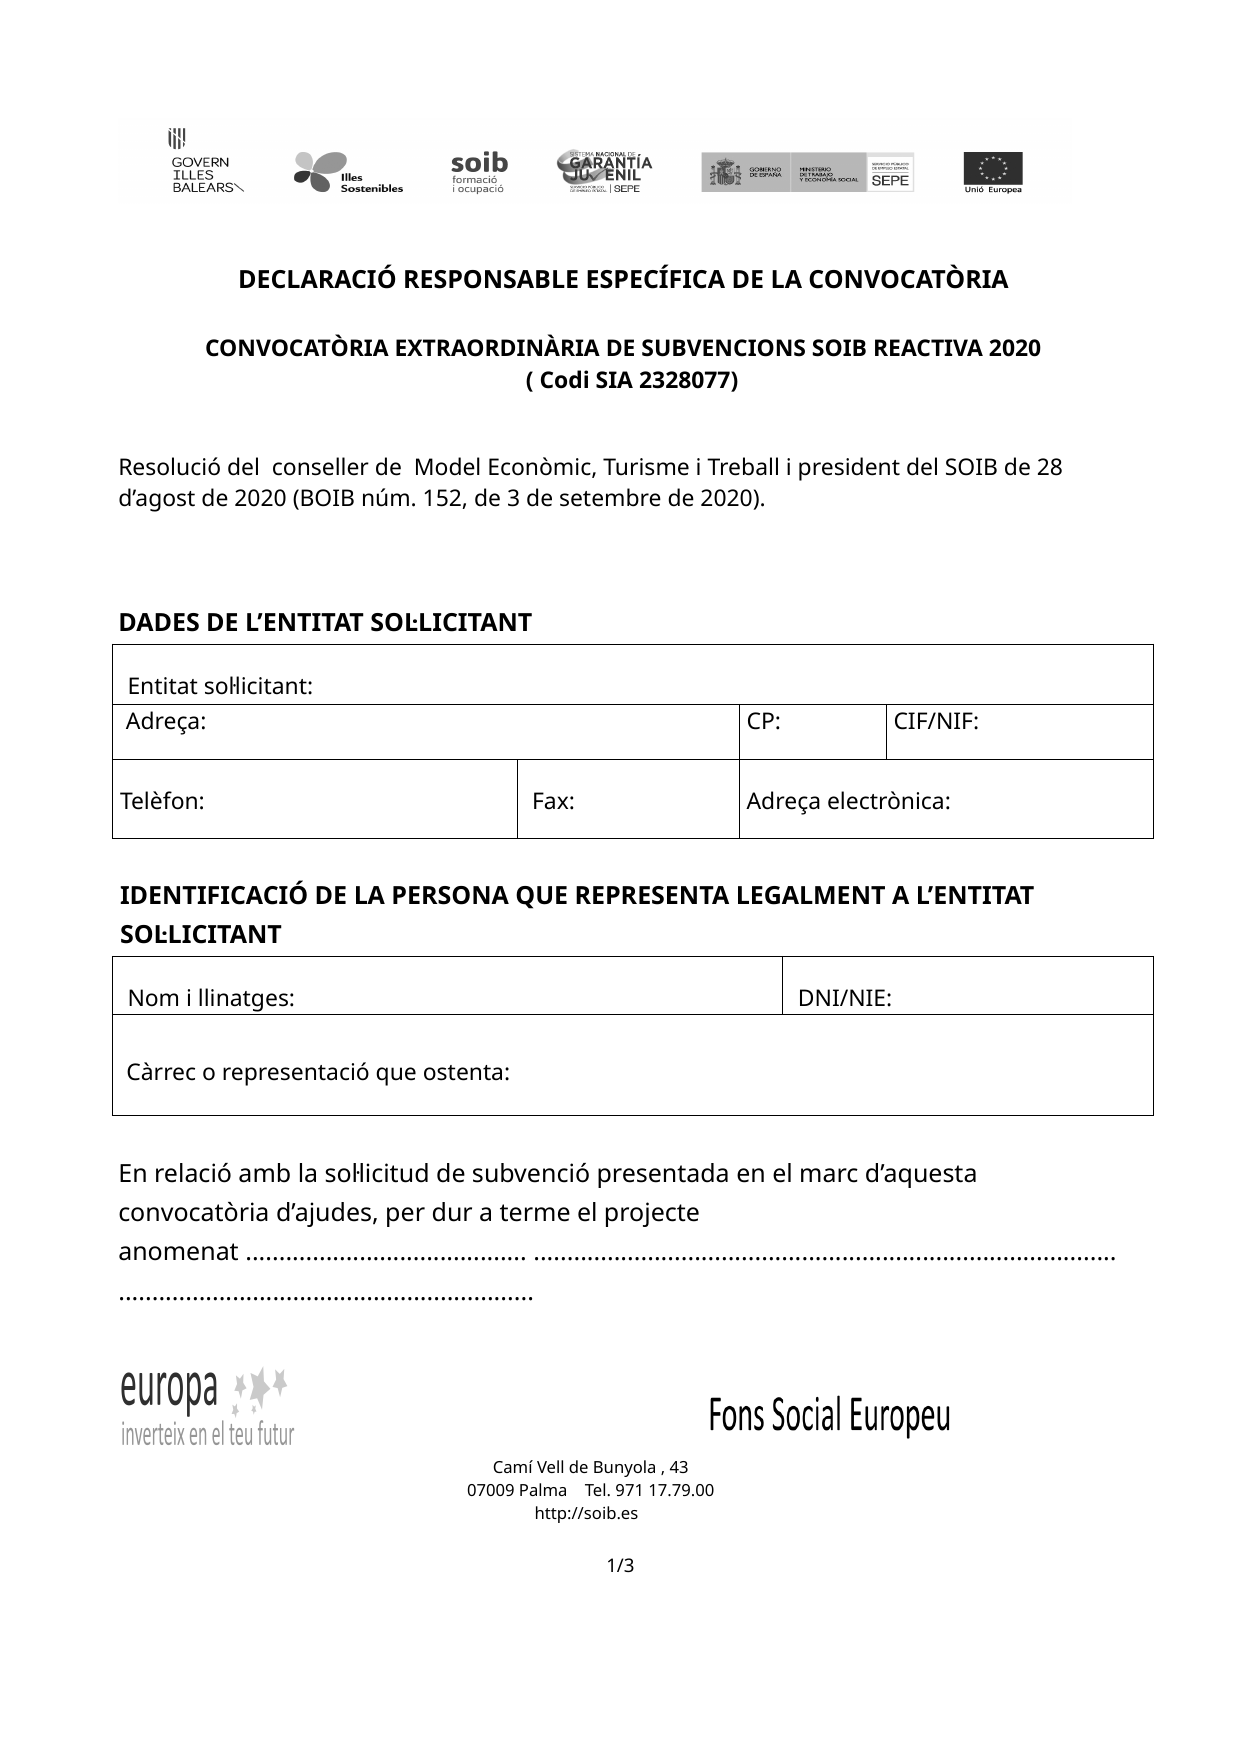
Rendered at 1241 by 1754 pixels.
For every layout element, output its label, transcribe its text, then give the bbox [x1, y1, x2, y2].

picture [708, 1381, 957, 1453]
table_cell Fax: [518, 760, 739, 838]
table_cell Adreça: [113, 705, 739, 759]
text DADES DE L’ENTITAT SOL·LICITANT [118, 604, 1122, 638]
table_header Entitat sol·licitant: [113, 645, 1153, 704]
subtitle Resolució del conseller de Model Econòmic, Turisme i Treball i president del SOIB de 28 d’agost de 2020 (BOIB núm. 152, de 3 de setembre de 2020). [118, 451, 1122, 513]
table_cell Adreça electrònica: [740, 760, 1153, 838]
table_cell Càrrec o representació que ostenta: [113, 1015, 1153, 1115]
text DECLARACIÓ RESPONSABLE ESPECÍFICA DE LA CONVOCATÒRIA [118, 262, 1122, 296]
table_cell CIF/NIF: [887, 705, 1153, 759]
table_cell CP: [740, 705, 886, 759]
text ( Codi SIA 2328077) [118, 363, 1122, 395]
text En relació amb la sol·licitud de subvenció presentada en el marc d’aquesta convocatòria d’ajudes, per dur a terme el projecte anomenat .......................................... ..................................................................................................................................................... [118, 1156, 1122, 1307]
picture [118, 1358, 298, 1453]
table_cell IDENTIFICACIÓ DE LA PERSONA QUE REPRESENTA LEGALMENT A L’ENTITAT SOL·LICITANT [113, 839, 1153, 956]
table_cell DNI/NIE: E/CIF: [783, 957, 1153, 1014]
table_cell Nom i llinatges: [113, 957, 782, 1014]
text CONVOCATÒRIA EXTRAORDINÀRIA DE SUBVENCIONS SOIB REACTIVA 2020 [118, 332, 1122, 363]
table_cell Telèfon: [113, 760, 517, 838]
